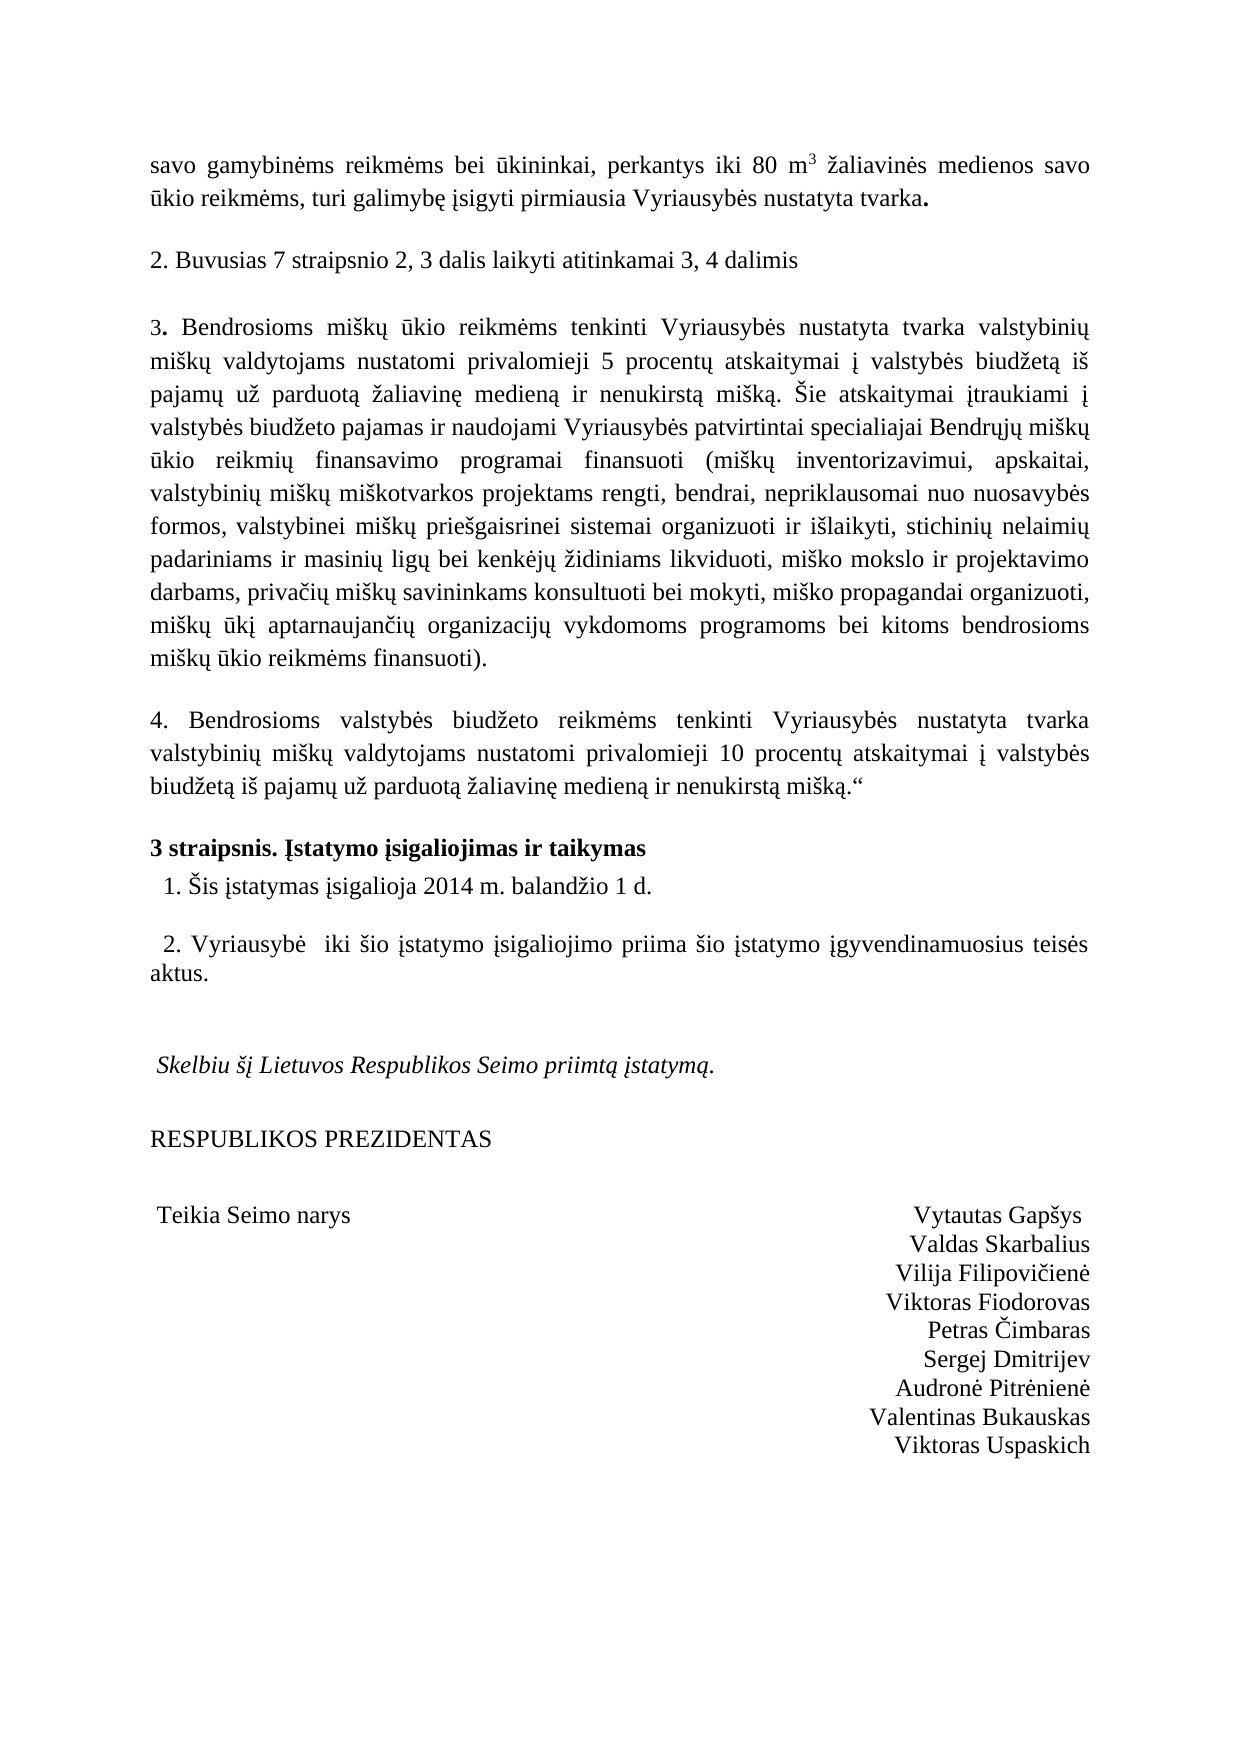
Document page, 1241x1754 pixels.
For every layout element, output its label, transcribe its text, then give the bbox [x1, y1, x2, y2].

text 4. Bendrosioms valstybės biudžeto reikmėms tenkinti Vyriausybės nustatyta tvarka valstybinių miškų valdytojams nustatomi privalomieji 10 procentų atskaitymai į valstybės biudžetą iš pajamų už parduotą žaliavinę medieną ir nenukirstą mišką.“ [150, 705, 1090, 800]
text 3. Bendrosioms miškų ūkio reikmėms tenkinti Vyriausybės nustatyta tvarka valstybinių miškų valdytojams nustatomi privalomieji 5 procentų atskaitymai į valstybės biudžetą iš pajamų už parduotą žaliavinę medieną ir nenukirstą mišką. Šie atskaitymai įtraukiami į valstybės biudžeto pajamas ir naudojami Vyriausybės patvirtintai specialiajai Bendrųjų miškų ūkio reikmių finansavimo programai finansuoti (miškų inventorizavimui, apskaitai, valstybinių miškų miškotvarkos projektams rengti, bendrai, nepriklausomai nuo nuosavybės formos, valstybinei miškų priešgaisrinei sistemai organizuoti ir išlaikyti, stichinių nelaimių padariniams ir masinių ligų bei kenkėjų židiniams likviduoti, miško mokslo ir projektavimo darbams, privačių miškų savininkams konsultuoti bei mokyti, miško propagandai organizuoti, miškų ūkį aptarnaujančių organizacijų vykdomoms programoms bei kitoms bendrosioms miškų ūkio reikmėms finansuoti). [150, 311, 1090, 672]
text RESPUBLIKOS PREZIDENTAS [150, 1124, 1090, 1152]
text Petras Čimbaras [150, 1315, 1090, 1344]
text savo gamybinėms reikmėms bei ūkininkai, perkantys iki 80 m3 žaliavinės medienos savo ūkio reikmėms, turi galimybę įsigyti pirmiausia Vyriausybės nustatyta tvarka. [150, 150, 1090, 212]
text Valentinas Bukauskas [150, 1402, 1090, 1430]
text 1. Šis įstatymas įsigalioja 2014 m. balandžio 1 d. [150, 871, 1090, 900]
text 2. Vyriausybė iki šio įstatymo įsigaliojimo priima šio įstatymo įgyvendinamuosius teisės aktus. [150, 929, 1090, 986]
text Vilija Filipovičienė [150, 1258, 1090, 1287]
text Valdas Skarbalius [150, 1229, 1090, 1258]
text Audronė Pitrėnienė [150, 1373, 1090, 1402]
text Sergej Dmitrijev [150, 1344, 1090, 1373]
text 3 straipsnis. Įstatymo įsigaliojimas ir taikymas [150, 833, 1090, 862]
text Viktoras Uspaskich [150, 1430, 1090, 1459]
text Viktoras Fiodorovas [150, 1287, 1090, 1315]
text 2. Buvusias 7 straipsnio 2, 3 dalis laikyti atitinkamai 3, 4 dalimis [150, 245, 1090, 273]
text Skelbiu šį Lietuvos Respublikos Seimo priimtą įstatymą. [150, 1050, 1090, 1079]
text Teikia Seimo narys Vytautas Gapšys [150, 1200, 1090, 1229]
